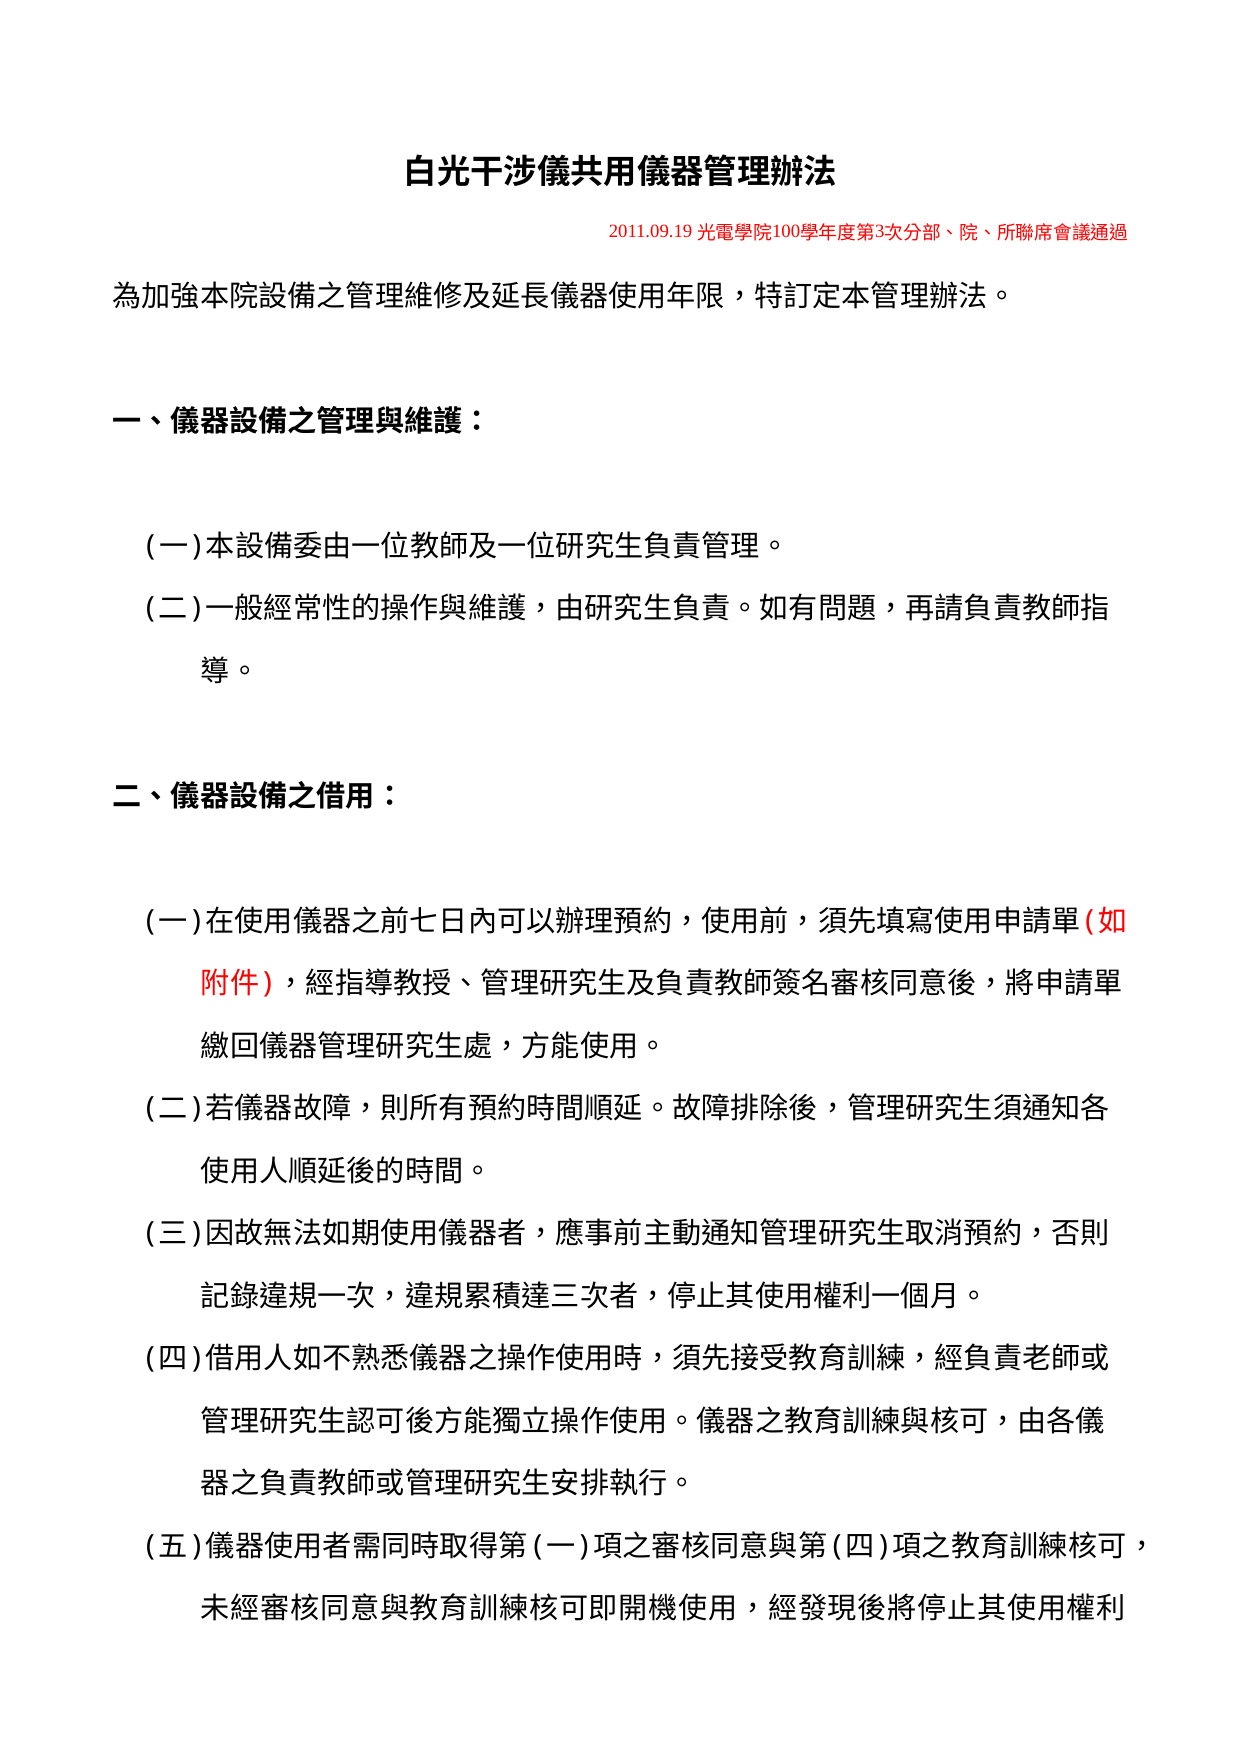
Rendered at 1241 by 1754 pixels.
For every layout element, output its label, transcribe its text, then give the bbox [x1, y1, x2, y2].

text 一、儀器設備之管理與維護： [112, 377, 1128, 439]
text (二)若儀器故障，則所有預約時間順延。故障排除後，管理研究生須通知各使用人順延後的時間。 [141, 1064, 1128, 1189]
text (四)借用人如不熟悉儀器之操作使用時，須先接受教育訓練，經負責老師或管理研究生認可後方能獨立操作使用。儀器之教育訓練與核可，由各儀器之負責教師或管理研究生安排執行。 [141, 1314, 1128, 1502]
text 二、儀器設備之借用： [112, 752, 1128, 814]
text 白光干涉儀共用儀器管理辦法 [112, 127, 1128, 189]
text 為加強本院設備之管理維修及延長儀器使用年限，特訂定本管理辦法。 [112, 252, 1128, 314]
text (三)因故無法如期使用儀器者，應事前主動通知管理研究生取消預約，否則記錄違規一次，違規累積達三次者，停止其使用權利一個月。 [141, 1189, 1128, 1314]
text (五)儀器使用者需同時取得第(一)項之審核同意與第(四)項之教育訓練核可，未經審核同意與教育訓練核可即開機使用，經發現後將停止其使用權利三個月。 [141, 1502, 1128, 1627]
text (一)在使用儀器之前七日內可以辦理預約，使用前，須先填寫使用申請單(如附件)，經指導教授、管理研究生及負責教師簽名審核同意後，將申請單繳回儀器管理研究生處，方能使用。 [141, 877, 1128, 1064]
text 2011.09.19 光電學院100學年度第3次分部、院、所聯席會議通過 [112, 189, 1128, 252]
text (一)本設備委由一位教師及一位研究生負責管理。 [112, 502, 1128, 564]
text (二)一般經常性的操作與維護，由研究生負責。如有問題，再請負責教師指導。 [141, 564, 1128, 689]
